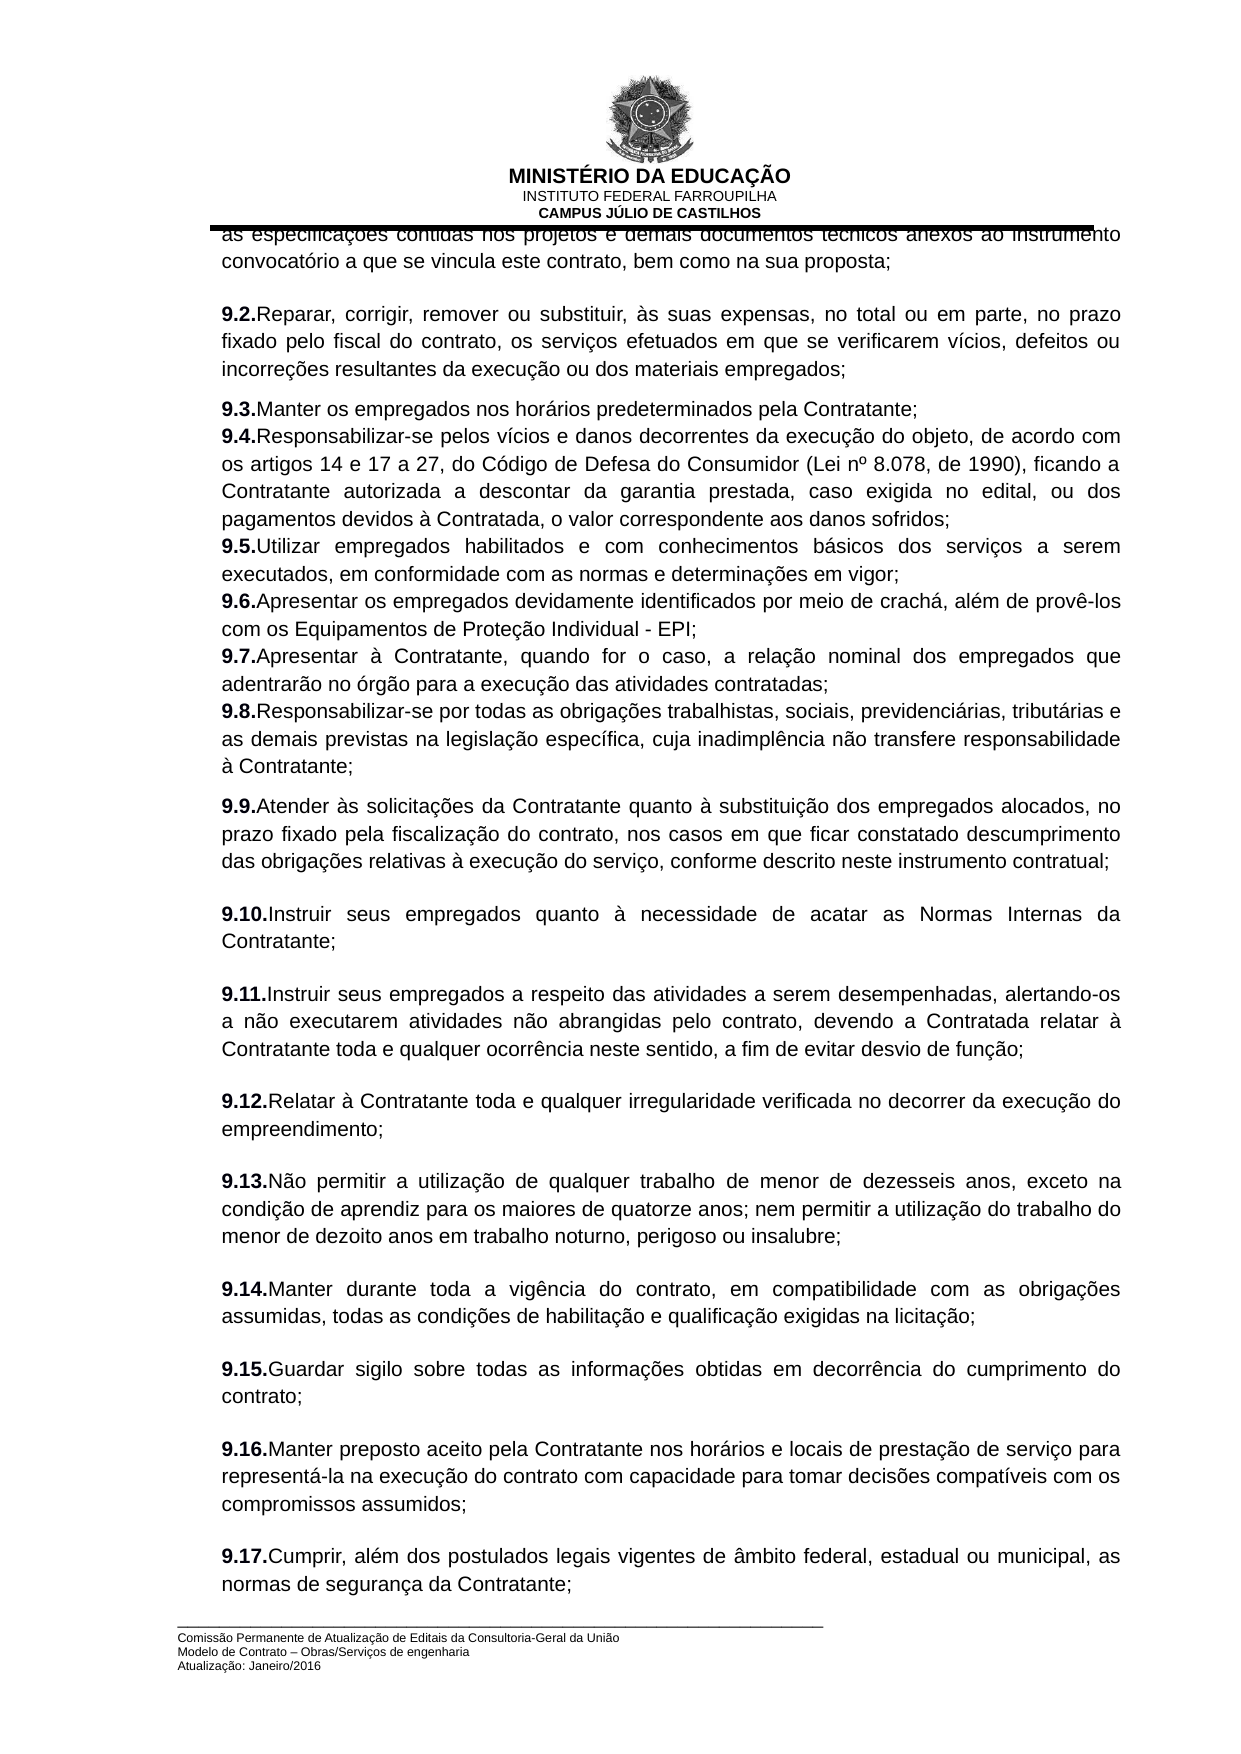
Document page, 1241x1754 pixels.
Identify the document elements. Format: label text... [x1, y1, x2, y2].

list Manter preposto aceito pela Contratante nos horários e locais de prestação de serviço para representá-la na execução do contrato com capacidade para tomar decisões compatíveis com os compromissos assumidos; [221, 1437, 1122, 1516]
list Relatar à Contratante toda e qualquer irregularidade verificada no decorrer da execução do empreendimento; [221, 1089, 1122, 1141]
list Responsabilizar-se por todas as obrigações trabalhistas, sociais, previdenciárias, tributárias e as demais previstas na legislação específica, cuja inadimplência não transfere responsabilidade à Contratante; [221, 699, 1122, 778]
list Não permitir a utilização de qualquer trabalho de menor de dezesseis anos, exceto na condição de aprendiz para os maiores de quatorze anos; nem permitir a utilização do trabalho do menor de dezoito anos em trabalho noturno, perigoso ou insalubre; [221, 1169, 1122, 1248]
list Apresentar os empregados devidamente identificados por meio de crachá, além de provê-los com os Equipamentos de Proteção Individual - EPI; [221, 589, 1122, 641]
list Manter os empregados nos horários predeterminados pela Contratante; [221, 397, 1122, 421]
list Instruir seus empregados a respeito das atividades a serem desempenhadas, alertando-os a não executarem atividades não abrangidas pelo contrato, devendo a Contratada relatar à Contratante toda e qualquer ocorrência neste sentido, a fim de evitar desvio de função; [221, 982, 1122, 1061]
list Guardar sigilo sobre todas as informações obtidas em decorrência do cumprimento do contrato; [221, 1357, 1122, 1408]
list as especificações contidas nos projetos e demais documentos técnicos anexos ao instrumento convocatório a que se vincula este contrato, bem como na sua proposta; [221, 222, 1122, 273]
list Cumprir, além dos postulados legais vigentes de âmbito federal, estadual ou municipal, as normas de segurança da Contratante; [221, 1544, 1122, 1596]
list Instruir seus empregados quanto à necessidade de acatar as Normas Internas da Contratante; [221, 902, 1122, 953]
list Apresentar à Contratante, quando for o caso, a relação nominal dos empregados que adentrarão no órgão para a execução das atividades contratadas; [221, 644, 1122, 696]
list Utilizar empregados habilitados e com conhecimentos básicos dos serviços a serem executados, em conformidade com as normas e determinações em vigor; [221, 534, 1122, 586]
list Reparar, corrigir, remover ou substituir, às suas expensas, no total ou em parte, no prazo fixado pelo fiscal do contrato, os serviços efetuados em que se verificarem vícios, defeitos ou incorreções resultantes da execução ou dos materiais empregados; [221, 302, 1122, 381]
list Atender às solicitações da Contratante quanto à substituição dos empregados alocados, no prazo fixado pela fiscalização do contrato, nos casos em que ficar constatado descumprimento das obrigações relativas à execução do serviço, conforme descrito neste instrumento contratual; [221, 794, 1122, 873]
list Manter durante toda a vigência do contrato, em compatibilidade com as obrigações assumidas, todas as condições de habilitação e qualificação exigidas na licitação; [221, 1277, 1122, 1328]
list Responsabilizar-se pelos vícios e danos decorrentes da execução do objeto, de acordo com os artigos 14 e 17 a 27, do Código de Defesa do Consumidor (Lei nº 8.078, de 1990), ficando a Contratante autorizada a descontar da garantia prestada, caso exigida no edital, ou dos pagamentos devidos à Contratada, o valor correspondente aos danos sofridos; [221, 424, 1122, 531]
